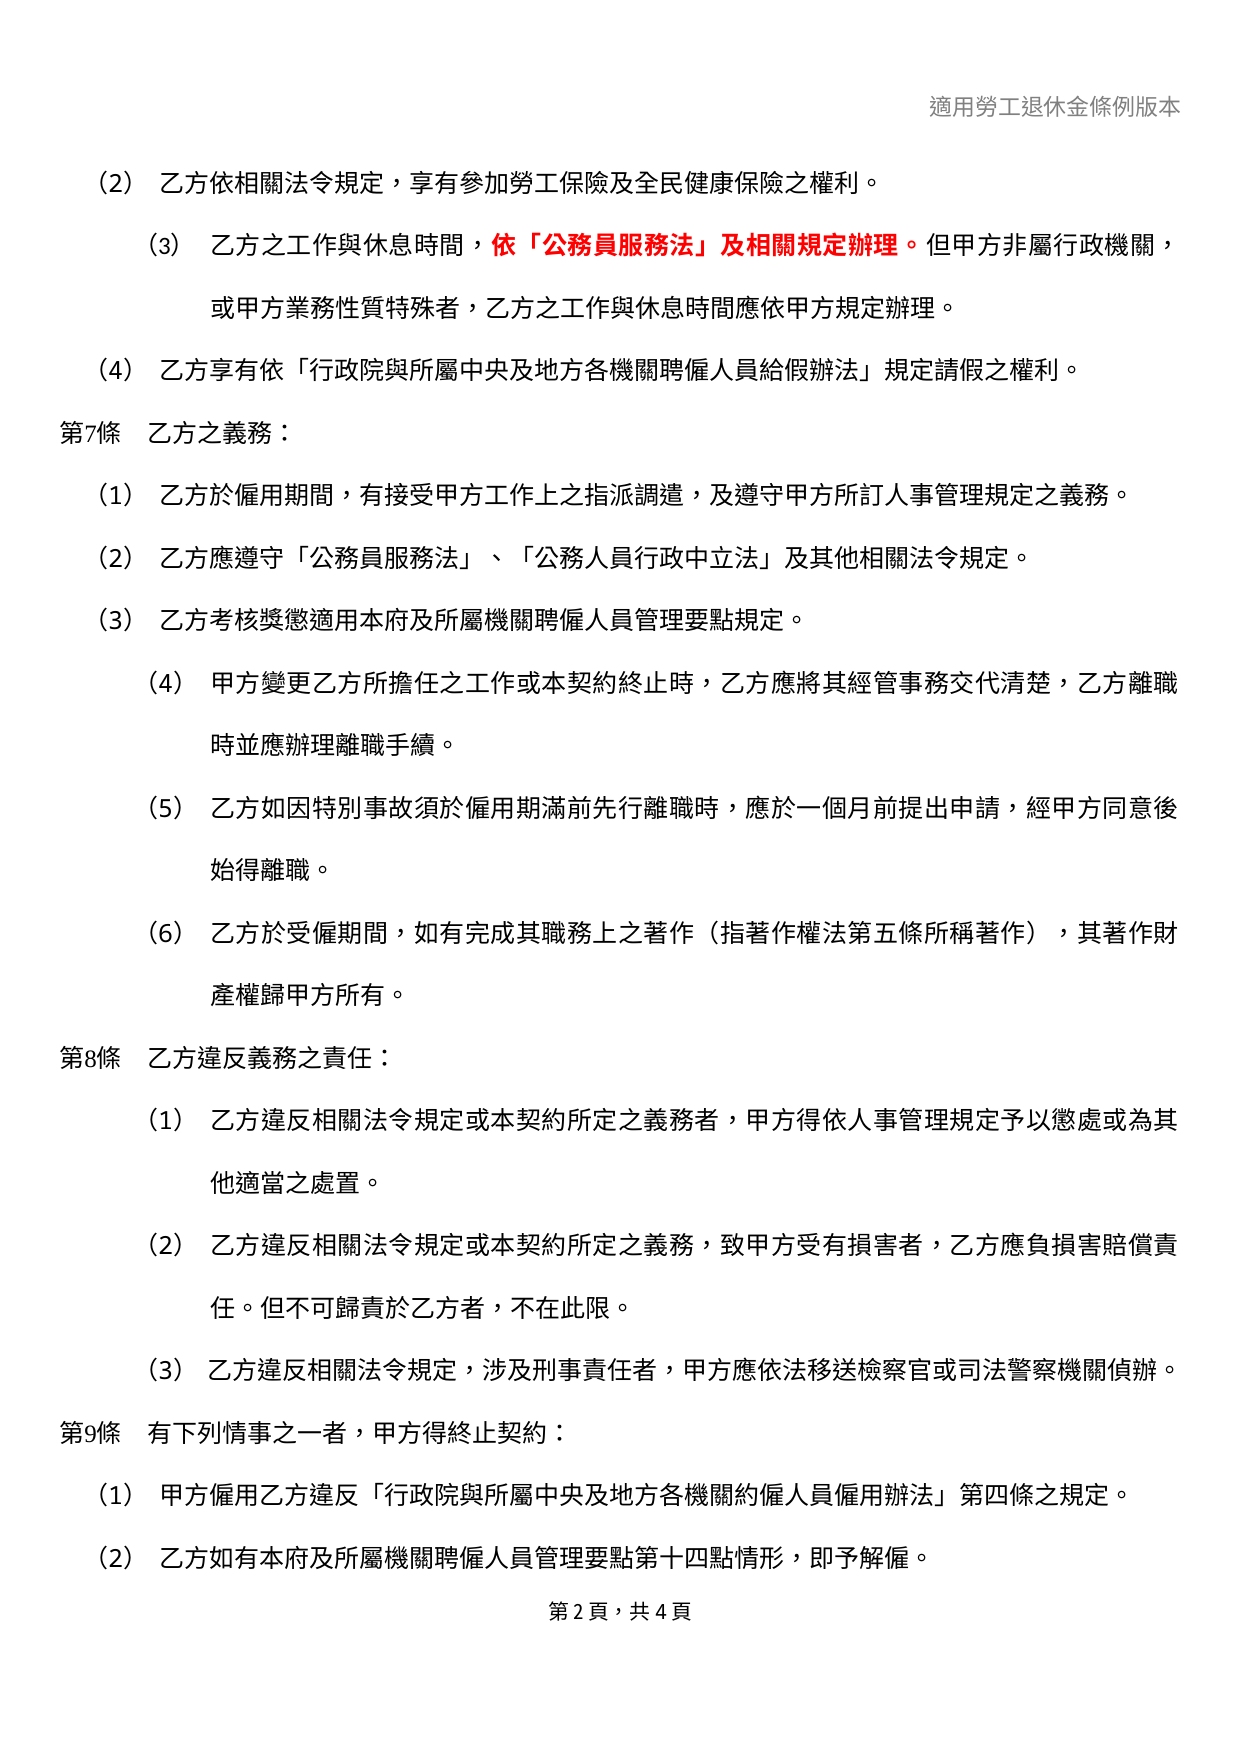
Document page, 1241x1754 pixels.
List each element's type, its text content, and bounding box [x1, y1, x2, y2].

list 乙方違反相關法令規定，涉及刑事責任者，甲方應依法移送檢察官或司法警察機關偵辦。 [133, 1327, 1181, 1389]
list 乙方考核獎懲適用本府及所屬機關聘僱人員管理要點規定。 [59, 577, 1181, 639]
list 乙方於僱用期間，有接受甲方工作上之指派調遣，及遵守甲方所訂人事管理規定之義務。 [59, 452, 1181, 514]
list 乙方違反義務之責任： [59, 1014, 1181, 1077]
list 乙方應遵守「公務員服務法」、「公務人員行政中立法」及其他相關法令規定。 [59, 514, 1181, 577]
list 乙方之工作與休息時間，依「公務員服務法」及相關規定辦理。但甲方非屬行政機關，或甲方業務性質特殊者，乙方之工作與休息時間應依甲方規定辦理。 [133, 202, 1181, 327]
list 乙方如因特別事故須於僱用期滿前先行離職時，應於一個月前提出申請，經甲方同意後始得離職。 [133, 764, 1181, 889]
list 乙方違反相關法令規定或本契約所定之義務，致甲方受有損害者，乙方應負損害賠償責任。但不可歸責於乙方者，不在此限。 [133, 1202, 1181, 1327]
list 有下列情事之一者，甲方得終止契約： [59, 1389, 1181, 1452]
list 乙方之義務： [59, 389, 1181, 452]
list 甲方僱用乙方違反「行政院與所屬中央及地方各機關約僱人員僱用辦法」第四條之規定。 [59, 1452, 1181, 1514]
list 乙方享有依「行政院與所屬中央及地方各機關聘僱人員給假辦法」規定請假之權利。 [59, 327, 1181, 389]
list 乙方違反相關法令規定或本契約所定之義務者，甲方得依人事管理規定予以懲處或為其他適當之處置。 [133, 1077, 1181, 1202]
list 乙方依相關法令規定，享有參加勞工保險及全民健康保險之權利。 [59, 139, 1181, 202]
list 乙方於受僱期間，如有完成其職務上之著作（指著作權法第五條所稱著作），其著作財產權歸甲方所有。 [133, 889, 1181, 1014]
list 乙方如有本府及所屬機關聘僱人員管理要點第十四點情形，即予解僱。 [59, 1514, 1181, 1577]
list 甲方變更乙方所擔任之工作或本契約終止時，乙方應將其經管事務交代清楚，乙方離職時並應辦理離職手續。 [133, 639, 1181, 764]
